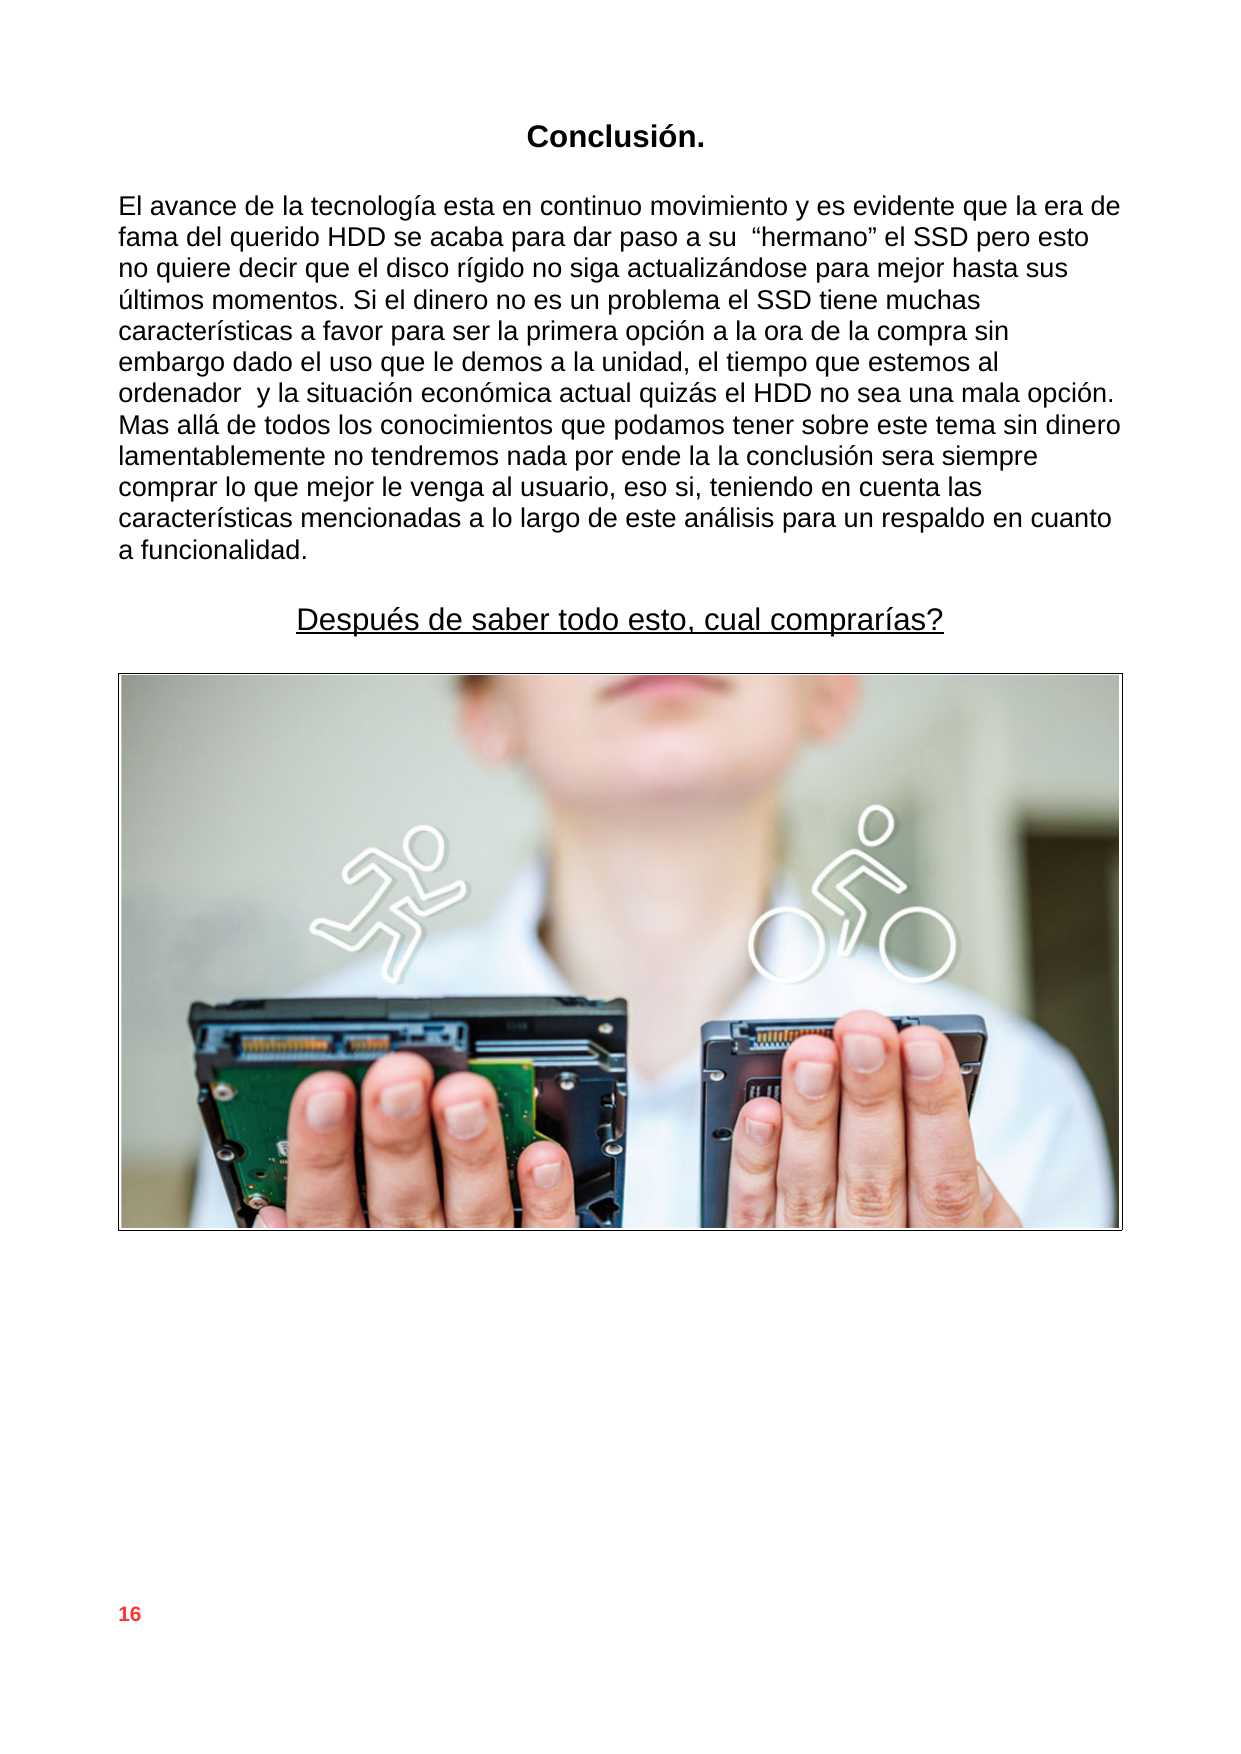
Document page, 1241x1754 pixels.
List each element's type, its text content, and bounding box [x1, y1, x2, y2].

text 16 [118, 1602, 1122, 1626]
text Después de saber todo esto, cual comprarías? [118, 601, 1122, 637]
text El avance de la tecnología esta en continuo movimiento y es evidente que la era de fama del querido HDD se acaba para dar paso a su “hermano” el SSD pero esto no quiere decir que el disco rígido no siga actualizándose para mejor hasta sus últimos momentos. Si el dinero no es un problema el SSD tiene muchas características a favor para ser la primera opción a la ora de la compra sin embargo dado el uso que le demos a la unidad, el tiempo que estemos al ordenador y la situación económica actual quizás el HDD no sea una mala opción. Mas allá de todos los conocimientos que podamos tener sobre este tema sin dinero lamentablemente no tendremos nada por ende la la conclusión sera siempre comprar lo que mejor le venga al usuario, eso si, teniendo en cuenta las características mencionadas a lo largo de este análisis para un respaldo en cuanto a funcionalidad. [118, 190, 1122, 565]
picture [121, 675, 1119, 1228]
text Conclusión. [118, 118, 1122, 154]
